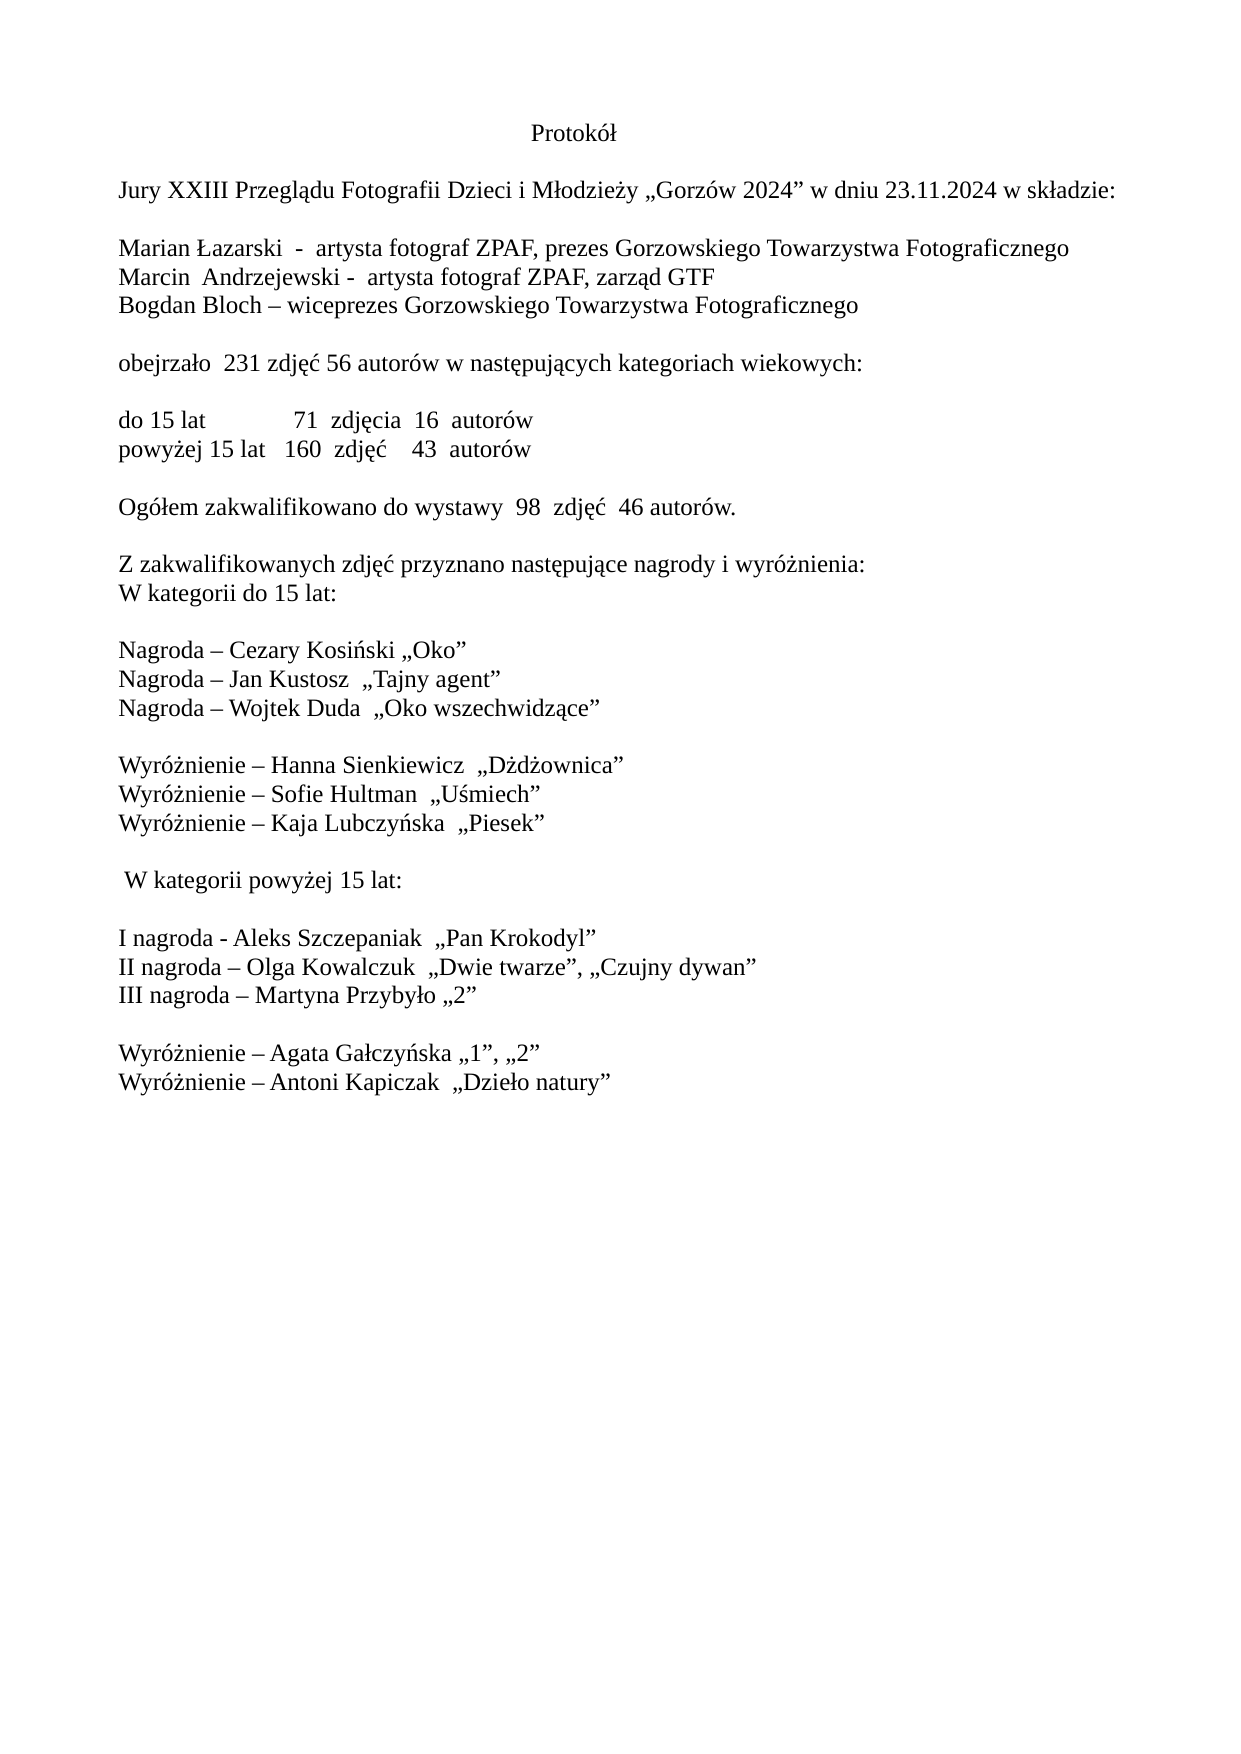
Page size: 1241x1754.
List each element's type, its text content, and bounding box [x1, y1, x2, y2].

text Ogółem zakwalifikowano do wystawy 98 zdjęć 46 autorów. [118, 492, 1122, 521]
text Marcin Andrzejewski - artysta fotograf ZPAF, zarząd GTF [118, 262, 1122, 291]
text do 15 lat 71 zdjęcia 16 autorów [118, 406, 1122, 434]
text Jury XXIII Przeglądu Fotografii Dzieci i Młodzieży „Gorzów 2024” w dniu 23.11.2024 w składzie: [118, 176, 1122, 204]
text Nagroda – Jan Kustosz „Tajny agent” [118, 664, 1122, 693]
text Wyróżnienie – Agata Gałczyńska „1”, „2” [118, 1038, 1122, 1067]
text W kategorii powyżej 15 lat: [118, 866, 1122, 894]
text Wyróżnienie – Antoni Kapiczak „Dzieło natury” [118, 1067, 1122, 1096]
text Bogdan Bloch – wiceprezes Gorzowskiego Towarzystwa Fotograficznego [118, 291, 1122, 319]
text Nagroda – Wojtek Duda „Oko wszechwidzące” [118, 693, 1122, 722]
text obejrzało 231 zdjęć 56 autorów w następujących kategoriach wiekowych: [118, 348, 1122, 377]
text Wyróżnienie – Sofie Hultman „Uśmiech” [118, 779, 1122, 808]
text W kategorii do 15 lat: [118, 578, 1122, 607]
text Marian Łazarski - artysta fotograf ZPAF, prezes Gorzowskiego Towarzystwa Fotograficznego [118, 233, 1122, 262]
text II nagroda – Olga Kowalczuk „Dwie twarze”, „Czujny dywan” [118, 952, 1122, 981]
text Nagroda – Cezary Kosiński „Oko” [118, 636, 1122, 664]
text Protokół [118, 118, 1122, 147]
text I nagroda - Aleks Szczepaniak „Pan Krokodyl” [118, 923, 1122, 952]
text Wyróżnienie – Hanna Sienkiewicz „Dżdżownica” [118, 751, 1122, 779]
text III nagroda – Martyna Przybyło „2” [118, 981, 1122, 1009]
text Z zakwalifikowanych zdjęć przyznano następujące nagrody i wyróżnienia: [118, 549, 1122, 578]
text powyżej 15 lat 160 zdjęć 43 autorów [118, 434, 1122, 463]
text Wyróżnienie – Kaja Lubczyńska „Piesek” [118, 808, 1122, 837]
